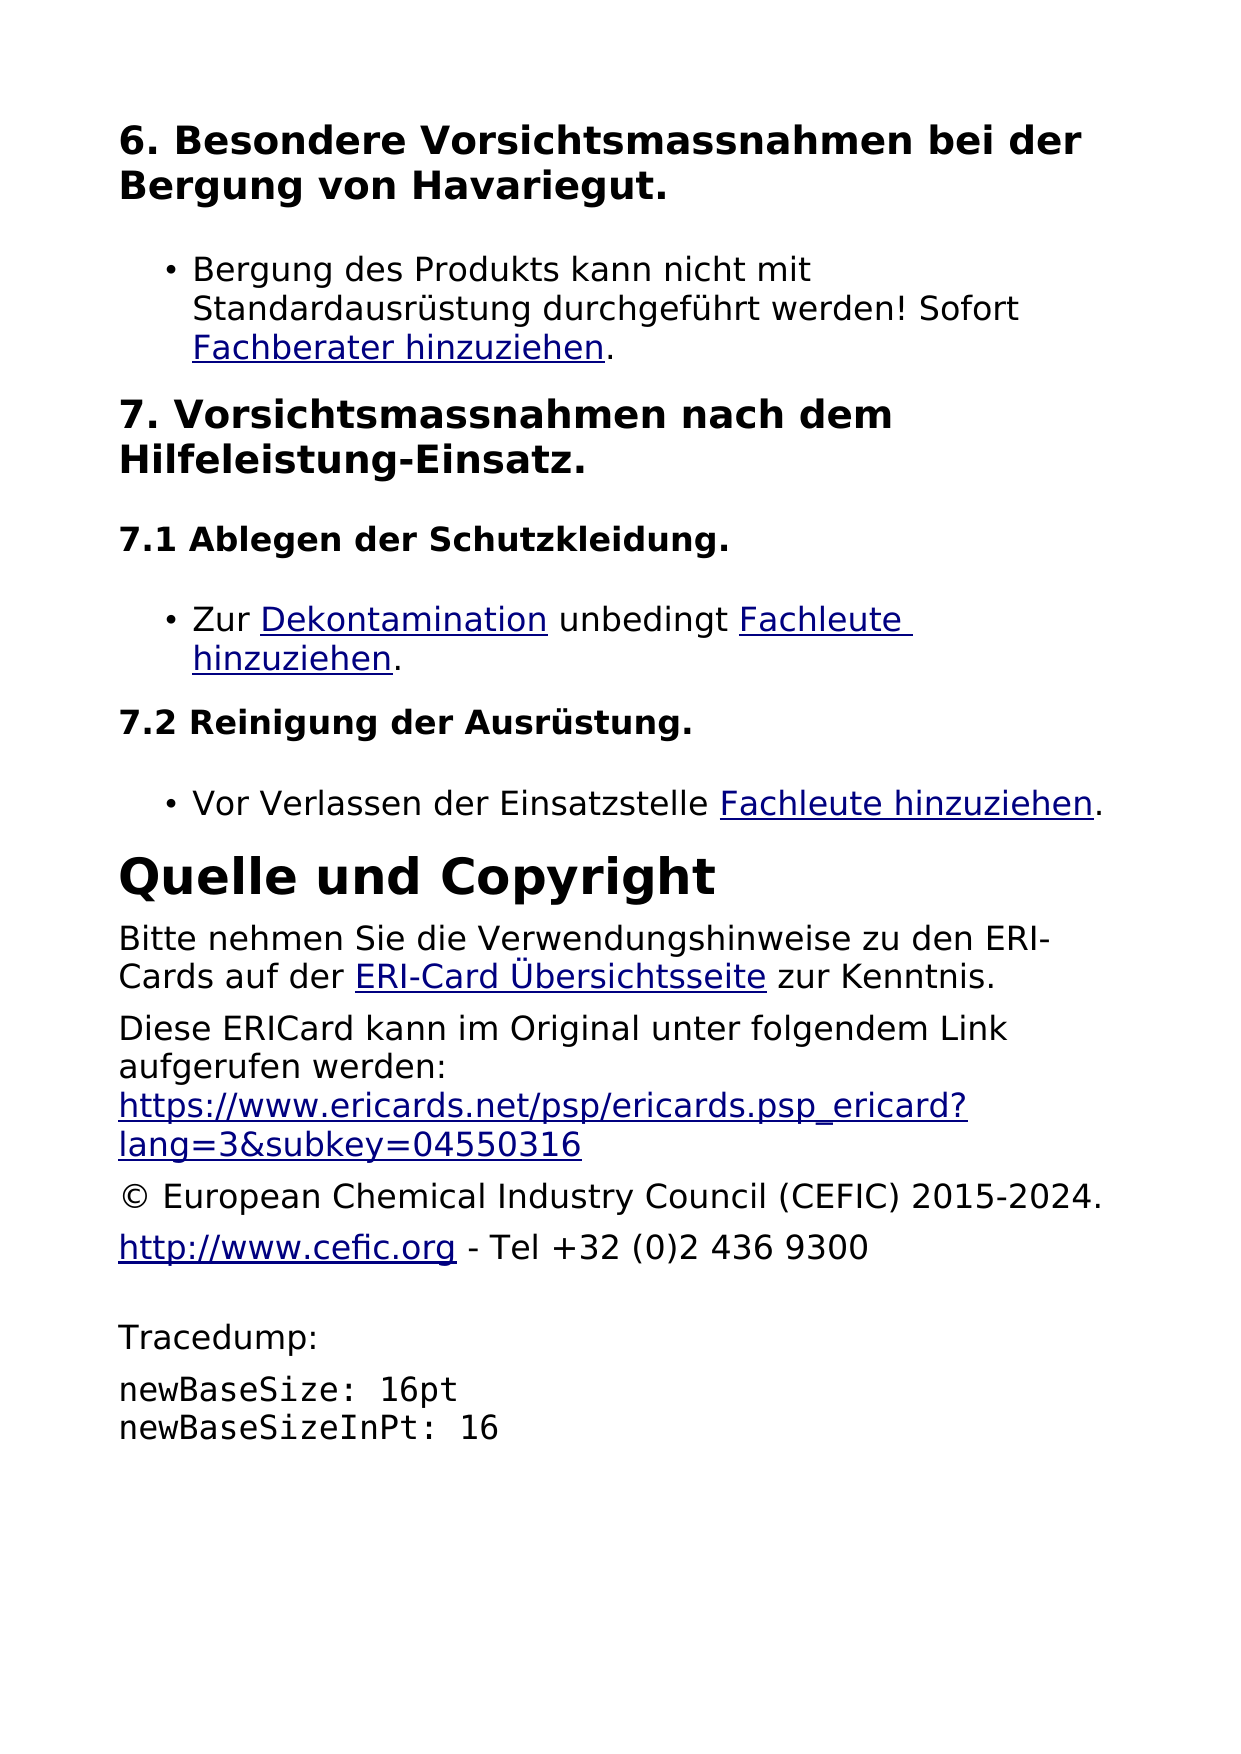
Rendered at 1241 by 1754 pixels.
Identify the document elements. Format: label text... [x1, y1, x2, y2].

text http://www.cefic.org - Tel +32 (0)2 436 9300 [118, 1228, 1122, 1267]
text © European Chemical Industry Council (CEFIC) 2015-2024. [118, 1177, 1122, 1216]
list Vor Verlassen der Einsatzstelle Fachleute hinzuziehen. [177, 784, 1122, 823]
text Bitte nehmen Sie die Verwendungshinweise zu den ERI-Cards auf der ERI-Card Übersichtsseite zur Kenntnis. [118, 919, 1122, 997]
list Zur Dekontamination unbedingt Fachleute hinzuziehen. [177, 601, 1122, 678]
list Bergung des Produkts kann nicht mit Standardausrüstung durchgeführt werden! Sofort Fachberater hinzuziehen. [177, 251, 1122, 367]
text newBaseSize: 16pt newBaseSizeInPt: 16 [118, 1370, 1122, 1448]
subtitle 7.2 Reinigung der Ausrüstung. [118, 703, 1122, 742]
subtitle 7. Vorsichtsmassnahmen nach dem Hilfeleistung-Einsatz. [118, 392, 1122, 482]
subtitle 6. Besondere Vorsichtsmassnahmen bei der Bergung von Havariegut. [118, 118, 1122, 208]
subtitle 7.1 Ablegen der Schutzkleidung. [118, 520, 1122, 559]
text Tracedump: [118, 1280, 1122, 1357]
text Diese ERICard kann im Original unter folgendem Link aufgerufen werden: https://www.ericards.net/psp/ericards.psp_ericard?lang=3&subkey=04550316 [118, 1009, 1122, 1164]
subtitle Quelle und Copyright [118, 848, 1122, 906]
